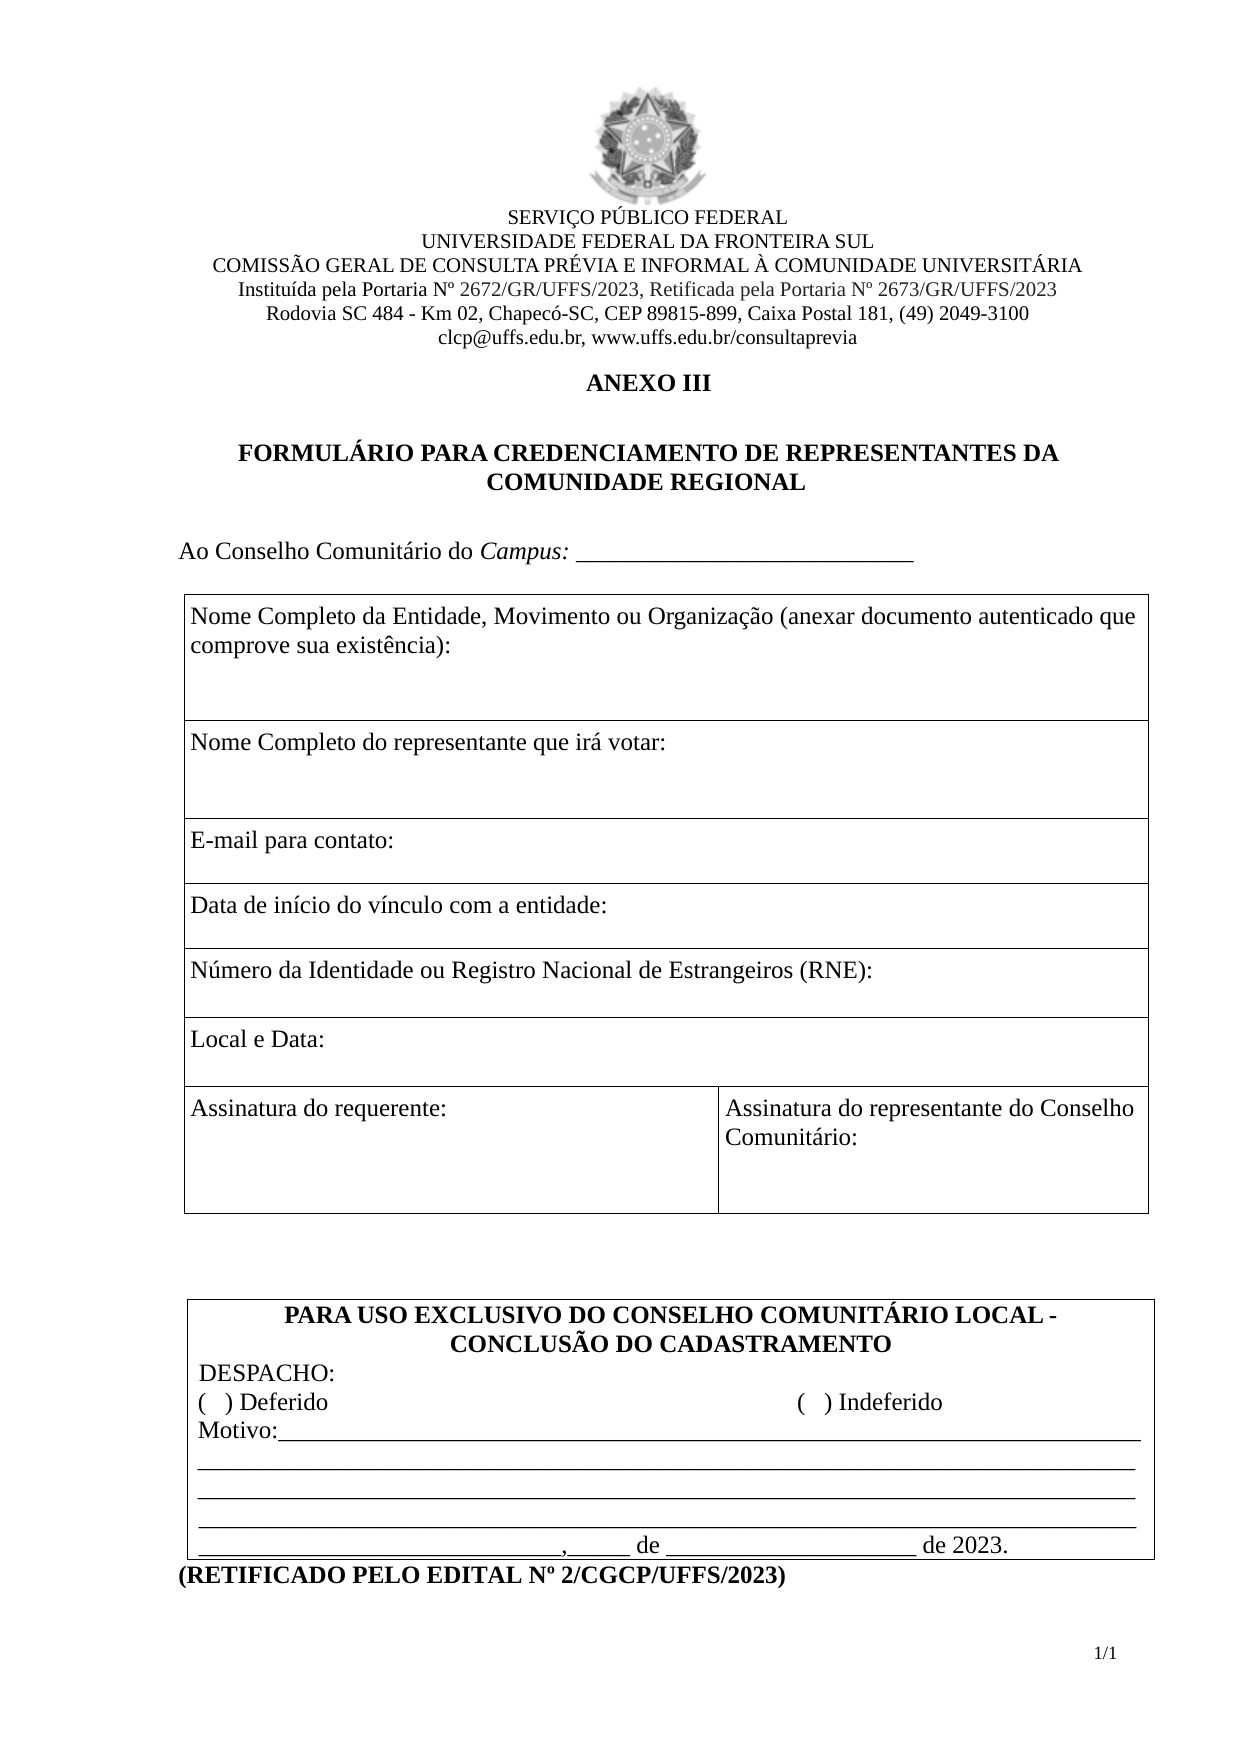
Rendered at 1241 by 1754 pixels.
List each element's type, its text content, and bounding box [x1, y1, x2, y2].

table_cell E-mail para contato: [185, 819, 1148, 883]
subtitle FORMULÁRIO PARA CREDENCIAMENTO DE REPRESENTANTES DA COMUNIDADE REGIONAL [178, 438, 1119, 495]
table_cell Número da Identidade ou Registro Nacional de Estrangeiros (RNE): [185, 949, 1148, 1017]
text ANEXO III [178, 368, 1119, 397]
subtitle Ao Conselho Comunitário do Campus: ___________________________ [178, 536, 1117, 565]
table_cell Data de início do vínculo com a entidade: [185, 884, 1148, 948]
table_header PARA USO EXCLUSIVO DO CONSELHO COMUNITÁRIO LOCAL - CONCLUSÃO DO CADASTRAMENTO DESPACHO: ( ) Deferido ( ) Indeferido Motivo:_____________________________________________________________________ ___________________________________________________________________________ ______________________________________________________________________________________________________________________________________________________ _____________________________,_____ de ____________________ de 2023. [188, 1300, 1154, 1559]
table_header Nome Completo da Entidade, Movimento ou Organização (anexar documento autenticado que comprove sua existência): [185, 595, 1148, 720]
table_cell Assinatura do representante do Conselho Comunitário: [719, 1087, 1148, 1212]
table_cell Local e Data: [185, 1018, 1148, 1086]
text (RETIFICADO PELO EDITAL Nº 2/CGCP/UFFS/2023) [178, 1560, 1117, 1589]
table_cell Assinatura do requerente: [185, 1087, 718, 1212]
picture [589, 87, 707, 205]
table_cell Nome Completo do representante que irá votar: [185, 721, 1148, 818]
